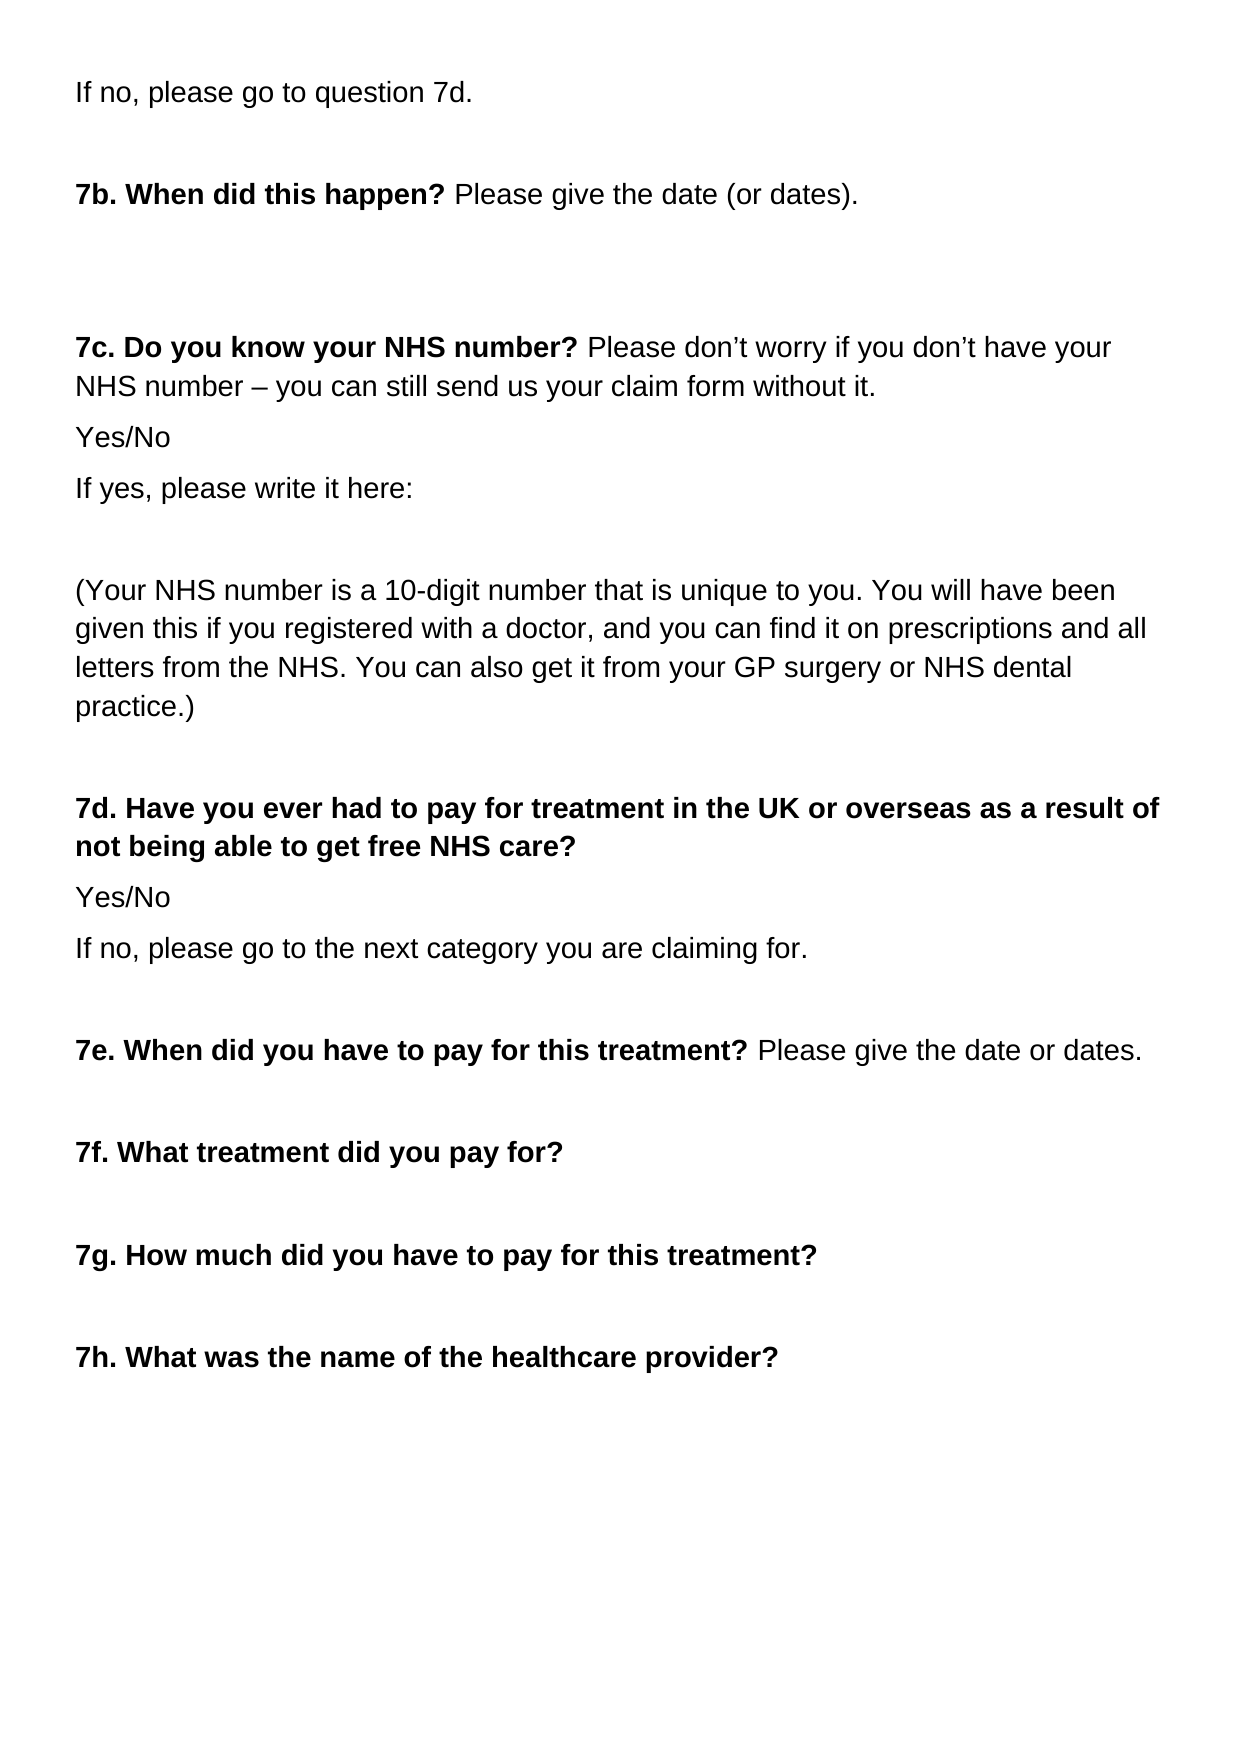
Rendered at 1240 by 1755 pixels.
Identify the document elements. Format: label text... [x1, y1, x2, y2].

text If yes, please write it here: [75, 471, 1164, 504]
subtitle 7g. How much did you have to pay for this treatment? [75, 1237, 1164, 1271]
text If no, please go to question 7d. [75, 75, 1164, 108]
text (Your NHS number is a 10-digit number that is unique to you. You will have been given this if you registered with a doctor, and you can find it on prescriptions and all letters from the NHS. You can also get it from your GP surgery or NHS dental practice.) [75, 573, 1164, 722]
subtitle 7h. What was the name of the healthcare provider? [75, 1339, 1164, 1373]
text If no, please go to the next category you are claiming for. [75, 931, 1164, 965]
subtitle 7d. Have you ever had to pay for treatment in the UK or overseas as a result of not being able to get free NHS care? [75, 791, 1164, 863]
subtitle 7b. When did this happen? Please give the date (or dates). [75, 177, 1164, 211]
subtitle 7c. Do you know your NHS number? Please don’t worry if you don’t have your NHS number – you can still send us your claim form without it. [75, 330, 1164, 402]
text Yes/No [75, 420, 1164, 453]
subtitle 7f. What treatment did you pay for? [75, 1135, 1164, 1169]
text Yes/No [75, 880, 1164, 914]
subtitle 7e. When did you have to pay for this treatment? Please give the date or dates. [75, 1033, 1164, 1067]
